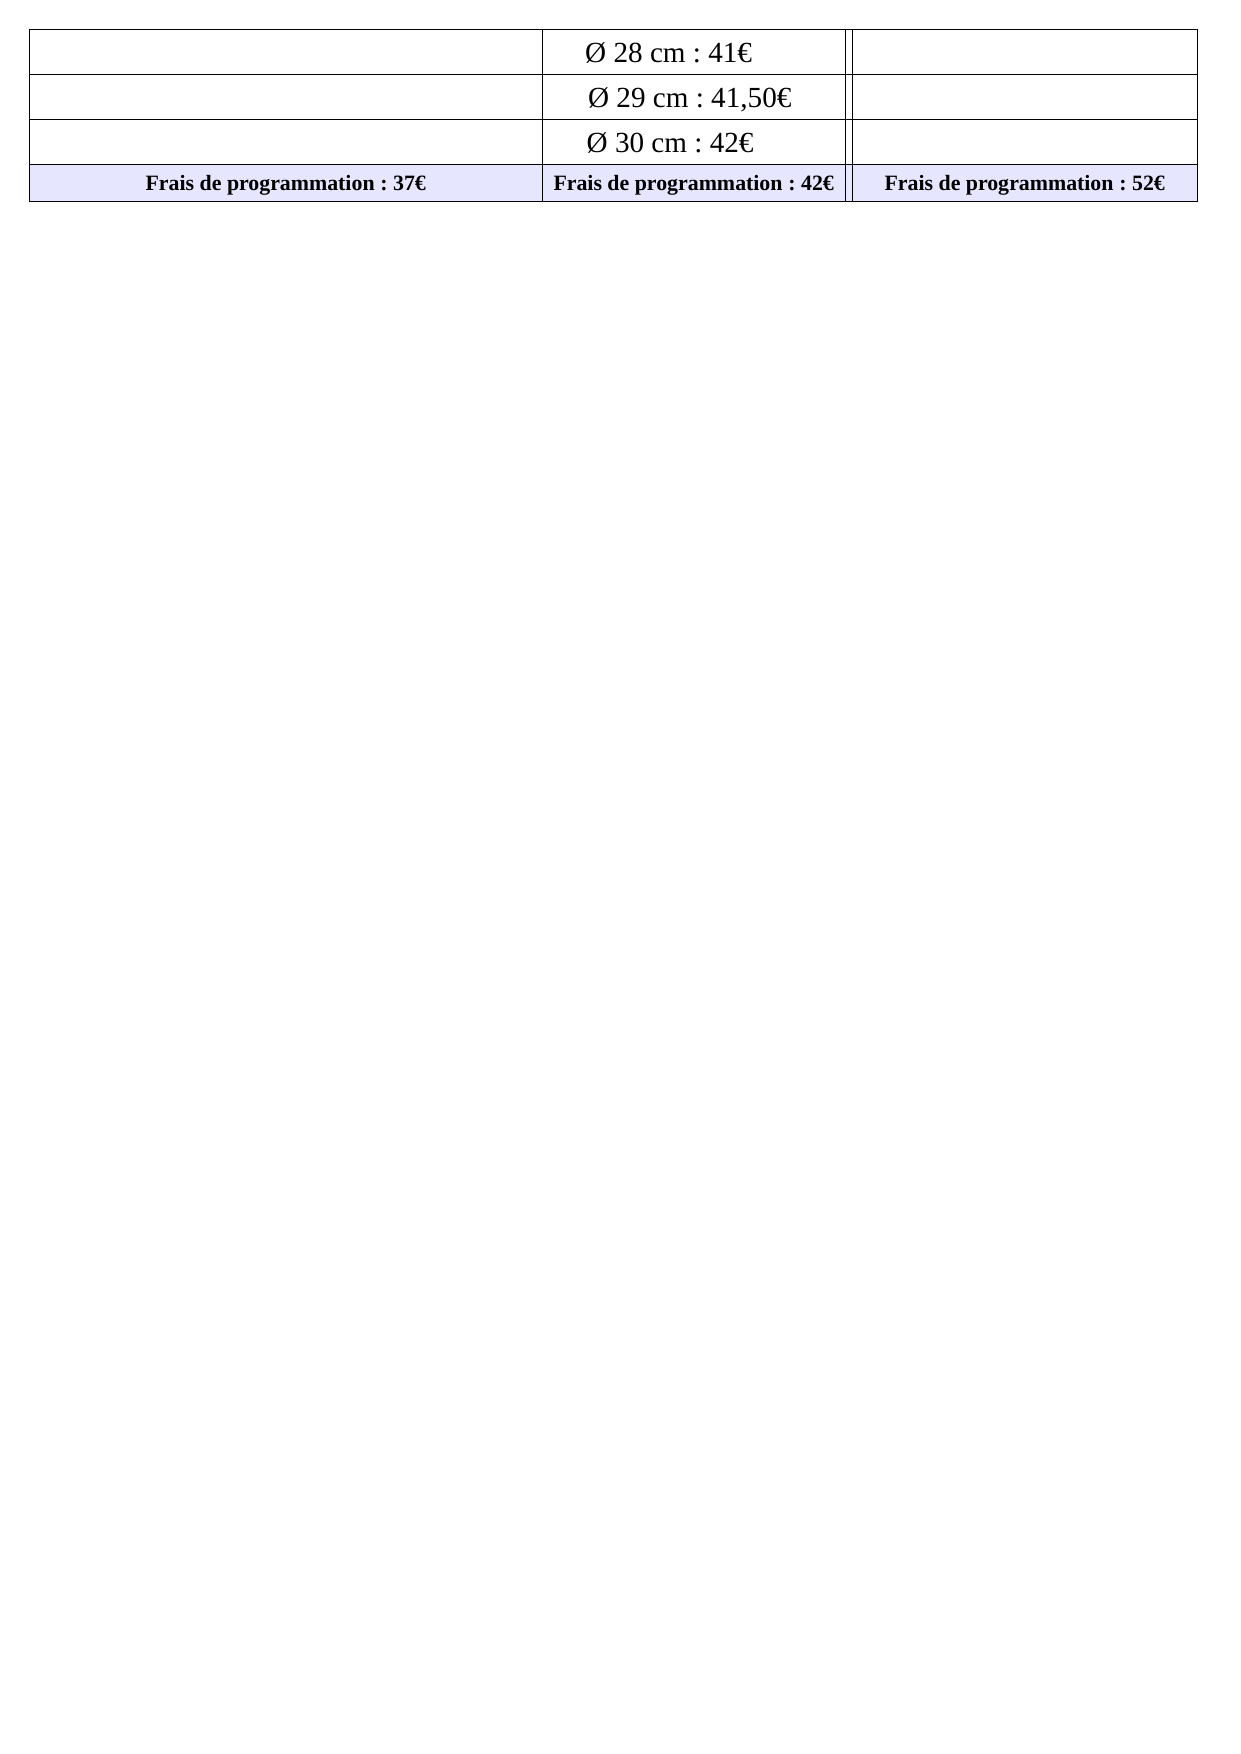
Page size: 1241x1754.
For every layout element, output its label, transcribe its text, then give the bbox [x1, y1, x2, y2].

table_cell [853, 75, 1197, 119]
table_cell [30, 75, 542, 119]
table_cell Frais de programmation : 52€ [853, 165, 1197, 201]
table_cell [846, 30, 852, 74]
table_cell Ø 30 cm : 42€ [543, 120, 845, 164]
table_cell Frais de programmation : 42€ [543, 165, 845, 201]
table_cell [846, 120, 852, 164]
table_cell Ø 29 cm : 41,50€ [543, 75, 845, 119]
table_cell [853, 30, 1197, 74]
table_cell Frais de programmation : 37€ [30, 165, 542, 201]
table_cell [846, 165, 852, 201]
table_cell [30, 120, 542, 164]
table_cell Ø 28 cm : 41€ [543, 30, 845, 74]
table_cell [30, 30, 542, 74]
table_cell [853, 120, 1197, 164]
table_cell [846, 75, 852, 119]
